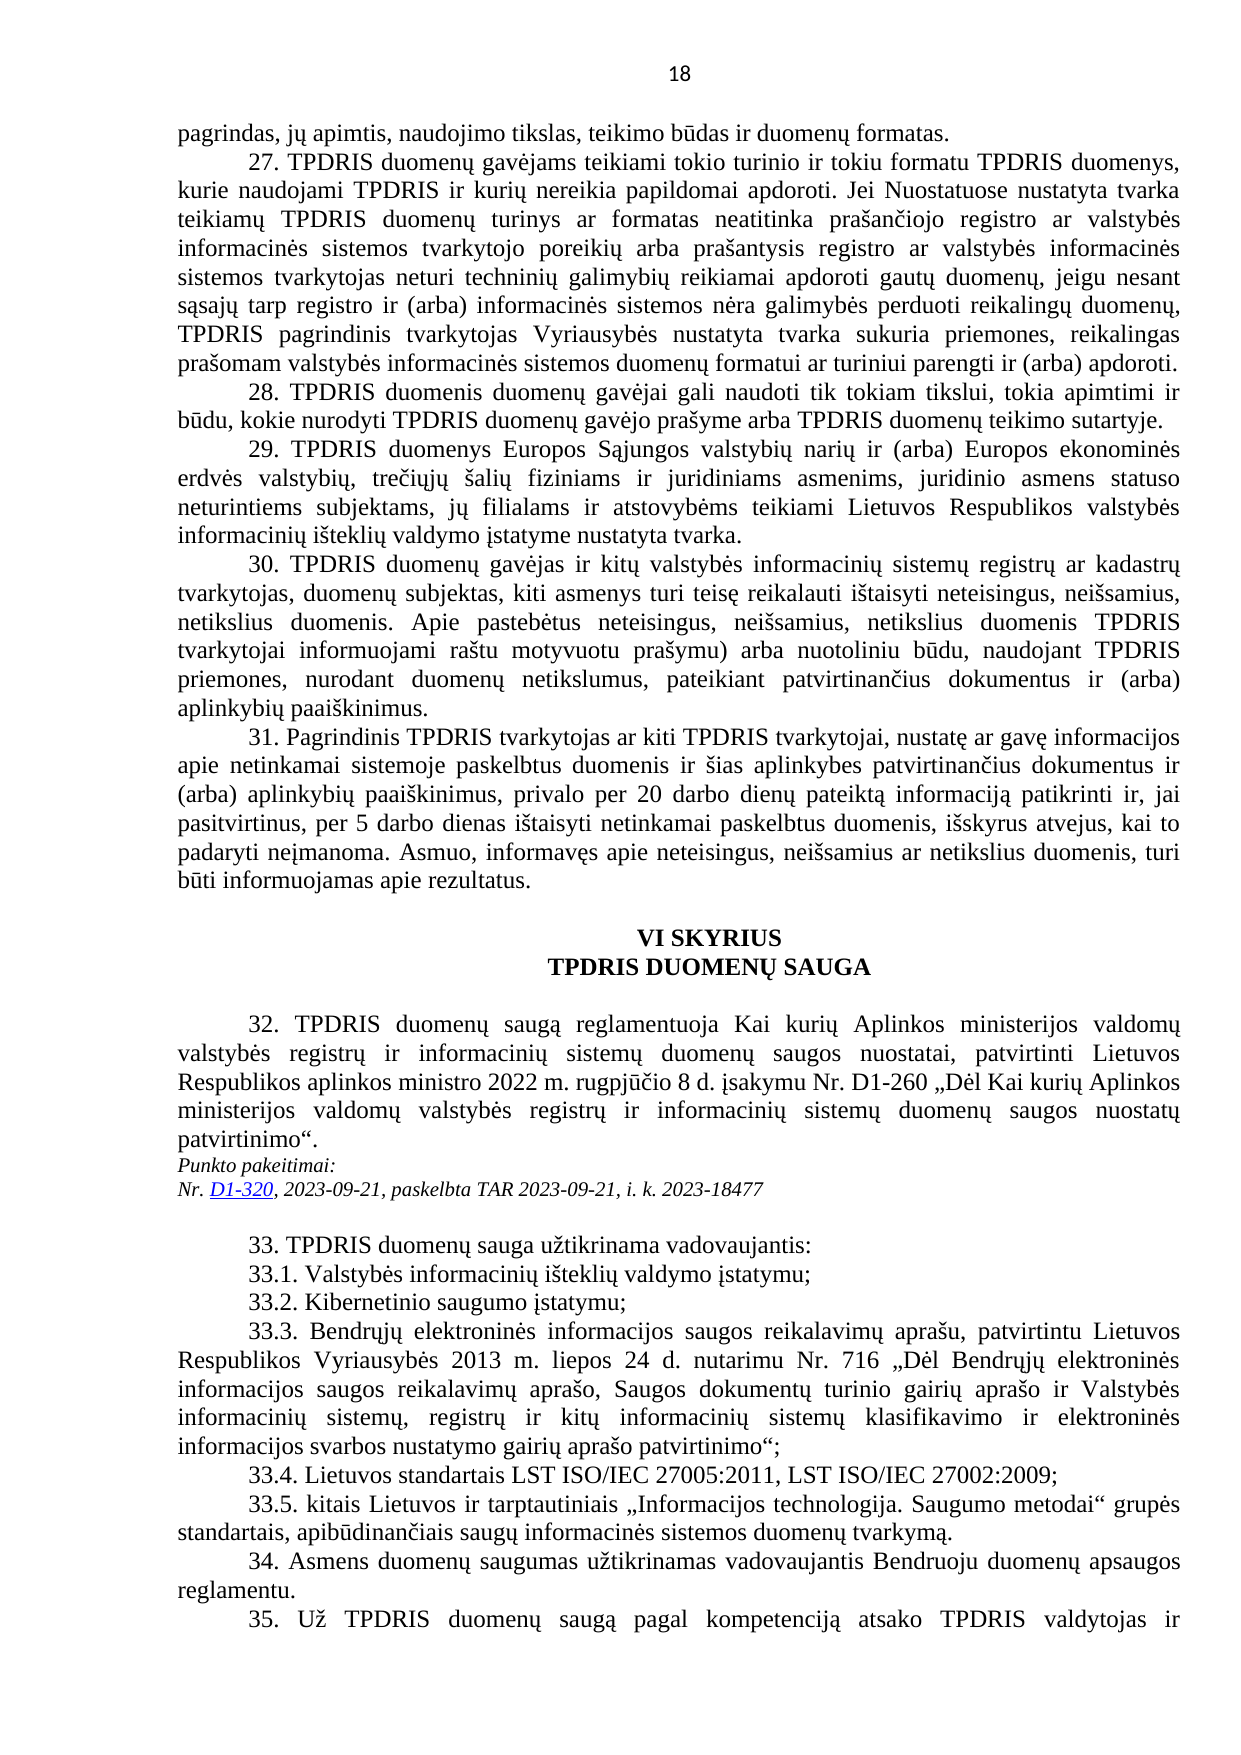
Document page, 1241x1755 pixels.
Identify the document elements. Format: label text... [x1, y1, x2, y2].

text 28. TPDRIS duomenis duomenų gavėjai gali naudoti tik tokiam tikslui, tokia apimtimi ir būdu, kokie nurodyti TPDRIS duomenų gavėjo prašyme arba TPDRIS duomenų teikimo sutartyje. [177, 377, 1181, 434]
text 34. Asmens duomenų saugumas užtikrinamas vadovaujantis Bendruoju duomenų apsaugos reglamentu. [177, 1546, 1181, 1604]
text 33.2. Kibernetinio saugumo įstatymu; [177, 1287, 1181, 1316]
text 33.1. Valstybės informacinių išteklių valdymo įstatymu; [177, 1259, 1181, 1287]
text 30. TPDRIS duomenų gavėjas ir kitų valstybės informacinių sistemų registrų ar kadastrų tvarkytojas, duomenų subjektas, kiti asmenys turi teisę reikalauti ištaisyti neteisingus, neišsamius, netikslius duomenis. Apie pastebėtus neteisingus, neišsamius, netikslius duomenis TPDRIS tvarkytojai informuojami raštu motyvuotu prašymu) arba nuotoliniu būdu, naudojant TPDRIS priemones, nurodant duomenų netikslumus, pateikiant patvirtinančius dokumentus ir (arba) aplinkybių paaiškinimus. [177, 549, 1181, 722]
text 31. Pagrindinis TPDRIS tvarkytojas ar kiti TPDRIS tvarkytojai, nustatę ar gavę informacijos apie netinkamai sistemoje paskelbtus duomenis ir šias aplinkybes patvirtinančius dokumentus ir (arba) aplinkybių paaiškinimus, privalo per 20 darbo dienų pateiktą informaciją patikrinti ir, jai pasitvirtinus, per 5 darbo dienas ištaisyti netinkamai paskelbtus duomenis, išskyrus atvejus, kai to padaryti neįmanoma. Asmuo, informavęs apie neteisingus, neišsamius ar netikslius duomenis, turi būti informuojamas apie rezultatus. [177, 722, 1181, 894]
text 35. Už TPDRIS duomenų saugą pagal kompetenciją atsako TPDRIS valdytojas ir [177, 1604, 1181, 1632]
text 33.4. Lietuvos standartais LST ISO/IEC 27005:2011, LST ISO/IEC 27002:2009; [177, 1460, 1181, 1489]
text 27. TPDRIS duomenų gavėjams teikiami tokio turinio ir tokiu formatu TPDRIS duomenys, kurie naudojami TPDRIS ir kurių nereikia papildomai apdoroti. Jei Nuostatuose nustatyta tvarka teikiamų TPDRIS duomenų turinys ar formatas neatitinka prašančiojo registro ar valstybės informacinės sistemos tvarkytojo poreikių arba prašantysis registro ar valstybės informacinės sistemos tvarkytojas neturi techninių galimybių reikiamai apdoroti gautų duomenų, jeigu nesant sąsajų tarp registro ir (arba) informacinės sistemos nėra galimybės perduoti reikalingų duomenų, TPDRIS pagrindinis tvarkytojas Vyriausybės nustatyta tvarka sukuria priemones, reikalingas prašomam valstybės informacinės sistemos duomenų formatui ar turiniui parengti ir (arba) apdoroti. [177, 147, 1181, 377]
text 33.3. Bendrųjų elektroninės informacijos saugos reikalavimų aprašu, patvirtintu Lietuvos Respublikos Vyriausybės 2013 m. liepos 24 d. nutarimu Nr. 716 „Dėl Bendrųjų elektroninės informacijos saugos reikalavimų aprašo, Saugos dokumentų turinio gairių aprašo ir Valstybės informacinių sistemų, registrų ir kitų informacinių sistemų klasifikavimo ir elektroninės informacijos svarbos nustatymo gairių aprašo patvirtinimo“; [177, 1316, 1181, 1460]
text 33. TPDRIS duomenų sauga užtikrinama vadovaujantis: [177, 1230, 1181, 1259]
text Nr. D1-320, 2023-09-21, paskelbta TAR 2023-09-21, i. k. 2023-18477 [177, 1177, 1181, 1201]
text pagrindas, jų apimtis, naudojimo tikslas, teikimo būdas ir duomenų formatas. [177, 118, 1181, 147]
text 29. TPDRIS duomenys Europos Sąjungos valstybių narių ir (arba) Europos ekonominės erdvės valstybių, trečiųjų šalių fiziniams ir juridiniams asmenims, juridinio asmens statuso neturintiems subjektams, jų filialams ir atstovybėms teikiami Lietuvos Respublikos valstybės informacinių išteklių valdymo įstatyme nustatyta tvarka. [177, 434, 1181, 549]
text TPDRIS duomenų SAUGA [177, 952, 1181, 981]
text VI SKYRIUS [177, 923, 1181, 952]
text Punkto pakeitimai: [177, 1153, 1181, 1177]
text 33.5. kitais Lietuvos ir tarptautiniais „Informacijos technologija. Saugumo metodai“ grupės standartais, apibūdinančiais saugų informacinės sistemos duomenų tvarkymą. [177, 1489, 1181, 1546]
text 32. TPDRIS duomenų saugą reglamentuoja Kai kurių Aplinkos ministerijos valdomų valstybės registrų ir informacinių sistemų duomenų saugos nuostatai, patvirtinti Lietuvos Respublikos aplinkos ministro 2022 m. rugpjūčio 8 d. įsakymu Nr. D1-260 „Dėl Kai kurių Aplinkos ministerijos valdomų valstybės registrų ir informacinių sistemų duomenų saugos nuostatų patvirtinimo“. [177, 1009, 1181, 1153]
